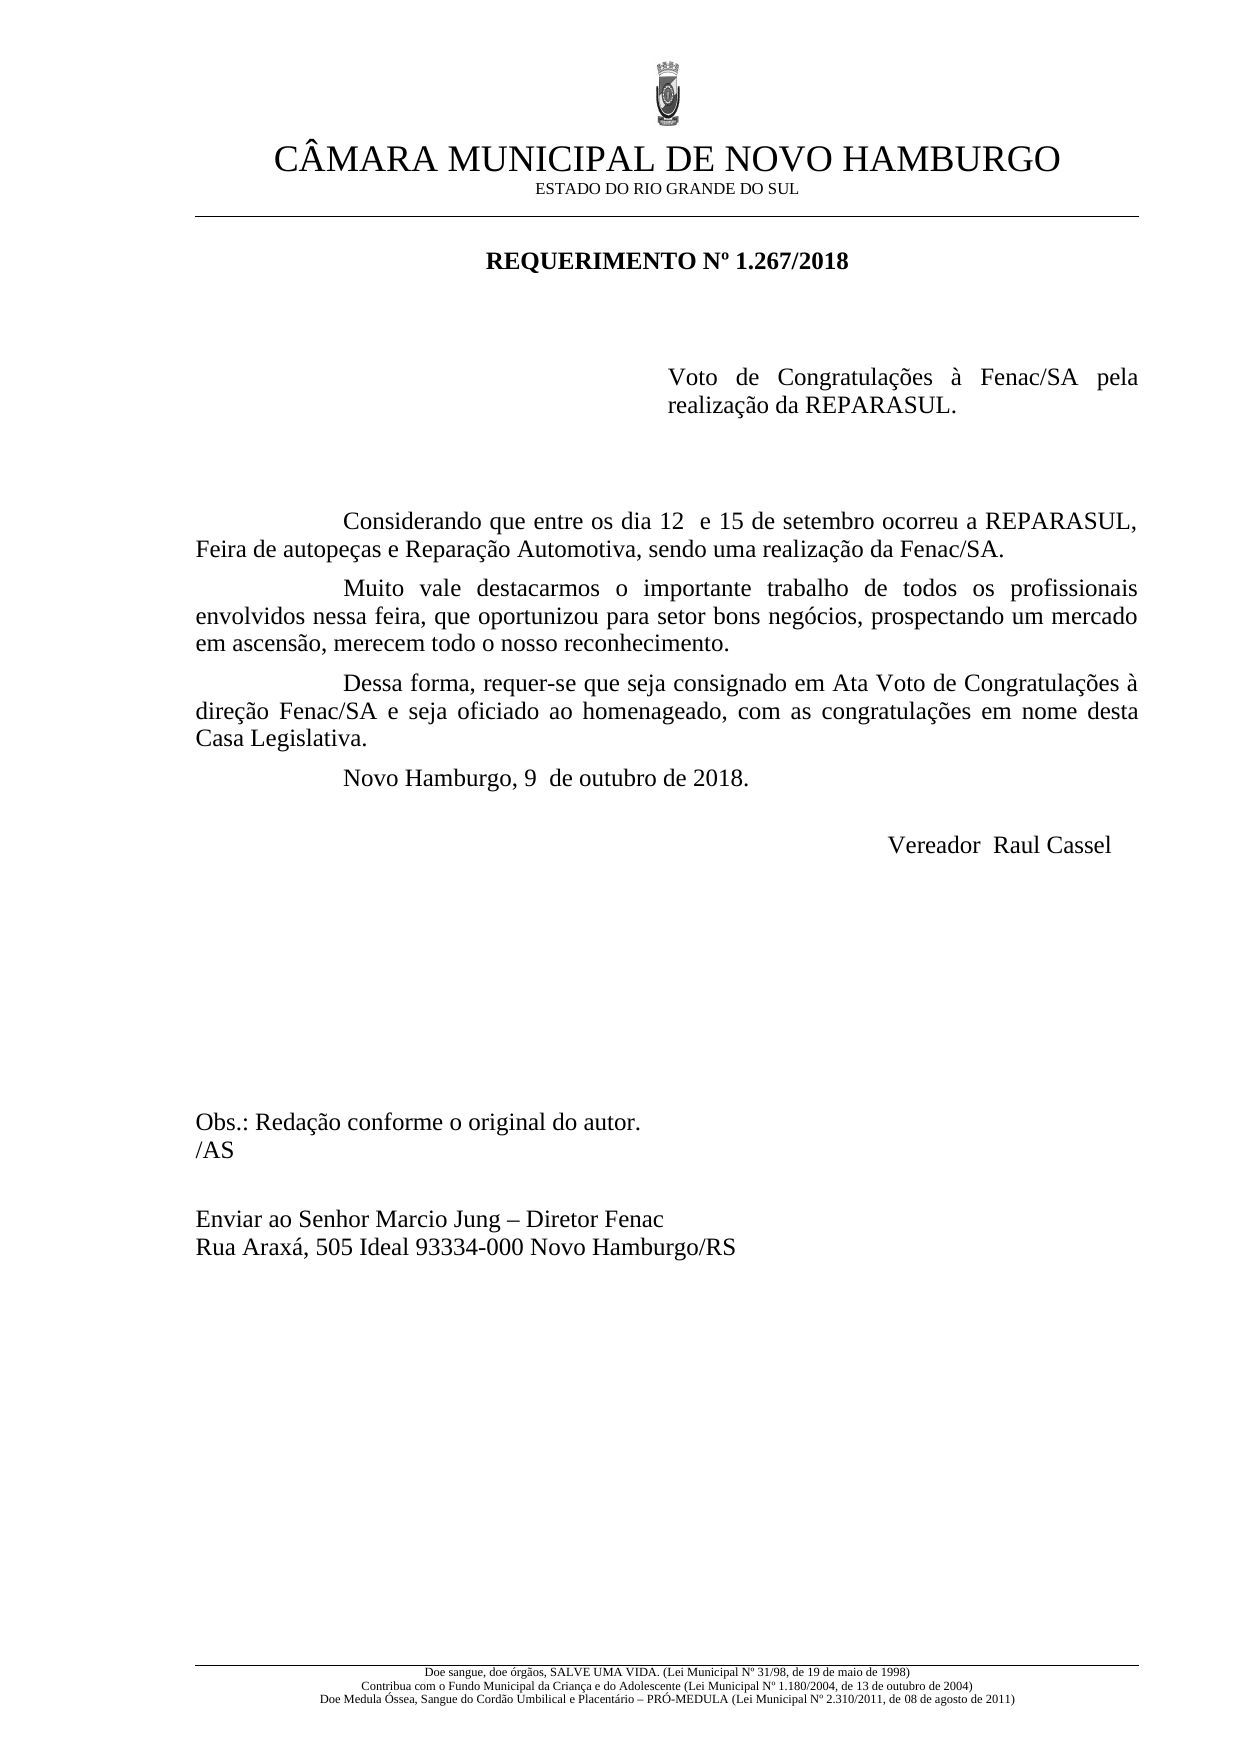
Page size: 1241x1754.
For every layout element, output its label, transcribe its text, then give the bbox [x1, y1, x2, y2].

text Vereador Raul Cassel [195, 831, 1139, 887]
text Voto de Congratulações à Fenac/SA pela realização da REPARASUL. [668, 363, 1139, 418]
text Obs.: Redação conforme o original do autor. [195, 1108, 1139, 1136]
text Novo Hamburgo, 9 de outubro de 2018. [343, 764, 1139, 792]
text /AS [195, 1136, 1139, 1164]
text Muito vale destacarmos o importante trabalho de todos os profissionais envolvidos nessa feira, que oportunizou para setor bons negócios, prospectando um mercado em ascensão, merecem todo o nosso reconhecimento. [195, 574, 1139, 657]
text Considerando que entre os dia 12 e 15 de setembro ocorreu a REPARASUL, Feira de autopeças e Reparação Automotiva, sendo uma realização da Fenac/SA. [195, 507, 1139, 562]
text Dessa forma, requer-se que seja consignado em Ata Voto de Congratulações à direção Fenac/SA e seja oficiado ao homenageado, com as congratulações em nome desta Casa Legislativa. [195, 669, 1139, 752]
text Enviar ao Senhor Marcio Jung – Diretor Fenac [195, 1205, 1139, 1233]
text REQUERIMENTO Nº 1.267/2018 [195, 247, 1139, 274]
text Rua Araxá, 505 Ideal 93334-000 Novo Hamburgo/RS [195, 1233, 1139, 1261]
